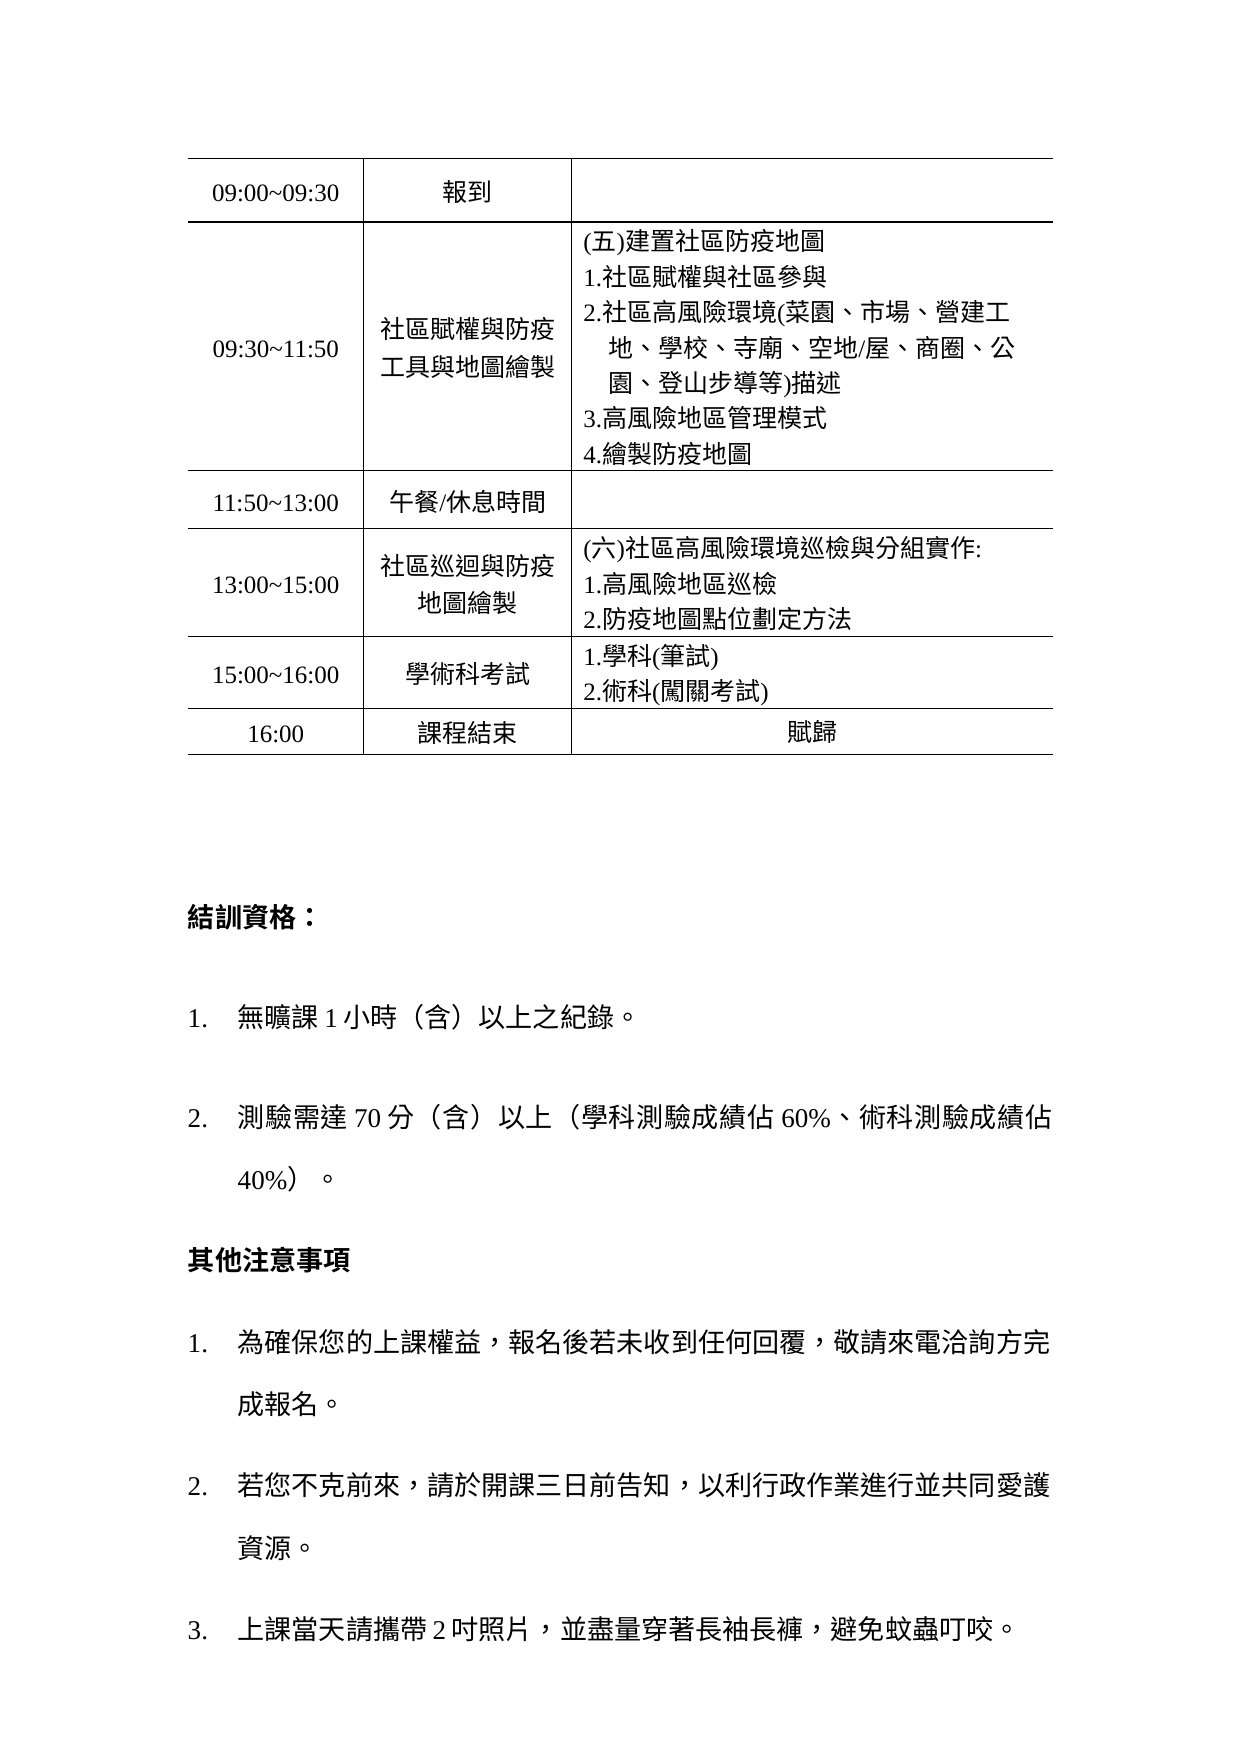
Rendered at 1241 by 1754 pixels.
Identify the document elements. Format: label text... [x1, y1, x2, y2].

table_cell 賦歸 [572, 709, 1053, 754]
list 若您不克前來，請於開課三日前告知，以利行政作業進行並共同愛護資源。 [187, 1442, 1053, 1567]
list 上課當天請攜帶2吋照片，並盡量穿著長袖長褲，避免蚊蟲叮咬。 [187, 1586, 1053, 1648]
table_cell 09:30~11:50 [188, 223, 363, 470]
list 為確保您的上課權益，報名後若未收到任何回覆，敬請來電洽詢方完成報名。 [187, 1298, 1053, 1423]
table_cell [572, 159, 1053, 221]
list 無曠課1小時（含）以上之紀錄。 [187, 973, 1053, 1036]
table_cell 社區賦權與防疫工具與地圖繪製 [364, 223, 571, 470]
table_cell [572, 471, 1053, 528]
table_cell 13:00~15:00 [188, 529, 363, 636]
table_cell 1.學科(筆試) 2.術科(闖關考試) [572, 637, 1053, 707]
text 結訓資格： [188, 873, 1053, 936]
table_cell 11:50~13:00 [188, 471, 363, 528]
table_cell 15:00~16:00 [188, 637, 363, 707]
table_cell (五)建置社區防疫地圖 1.社區賦權與社區參與 2.社區高風險環境(菜園、市場、營建工地、學校、寺廟、空地/屋、商圈、公園、登山步導等)描述 3.高風險地區管理模式 4.繪製防疫地圖 [572, 223, 1053, 470]
table_cell 社區巡迴與防疫地圖繪製 [364, 529, 571, 636]
table_cell 報到 [364, 159, 571, 221]
table_cell 16:00 [188, 709, 363, 754]
table_cell 學術科考試 [364, 637, 571, 707]
table_cell 午餐/休息時間 [364, 471, 571, 528]
list 測驗需達70分（含）以上（學科測驗成績佔60%、術科測驗成績佔40%）。 [187, 1073, 1053, 1198]
table_cell (六)社區高風險環境巡檢與分組實作: 1.高風險地區巡檢 2.防疫地圖點位劃定方法 [572, 529, 1053, 636]
table_cell 09:00~09:30 [188, 159, 363, 221]
table_cell 課程結束 [364, 709, 571, 754]
text 其他注意事項 [188, 1217, 1053, 1280]
